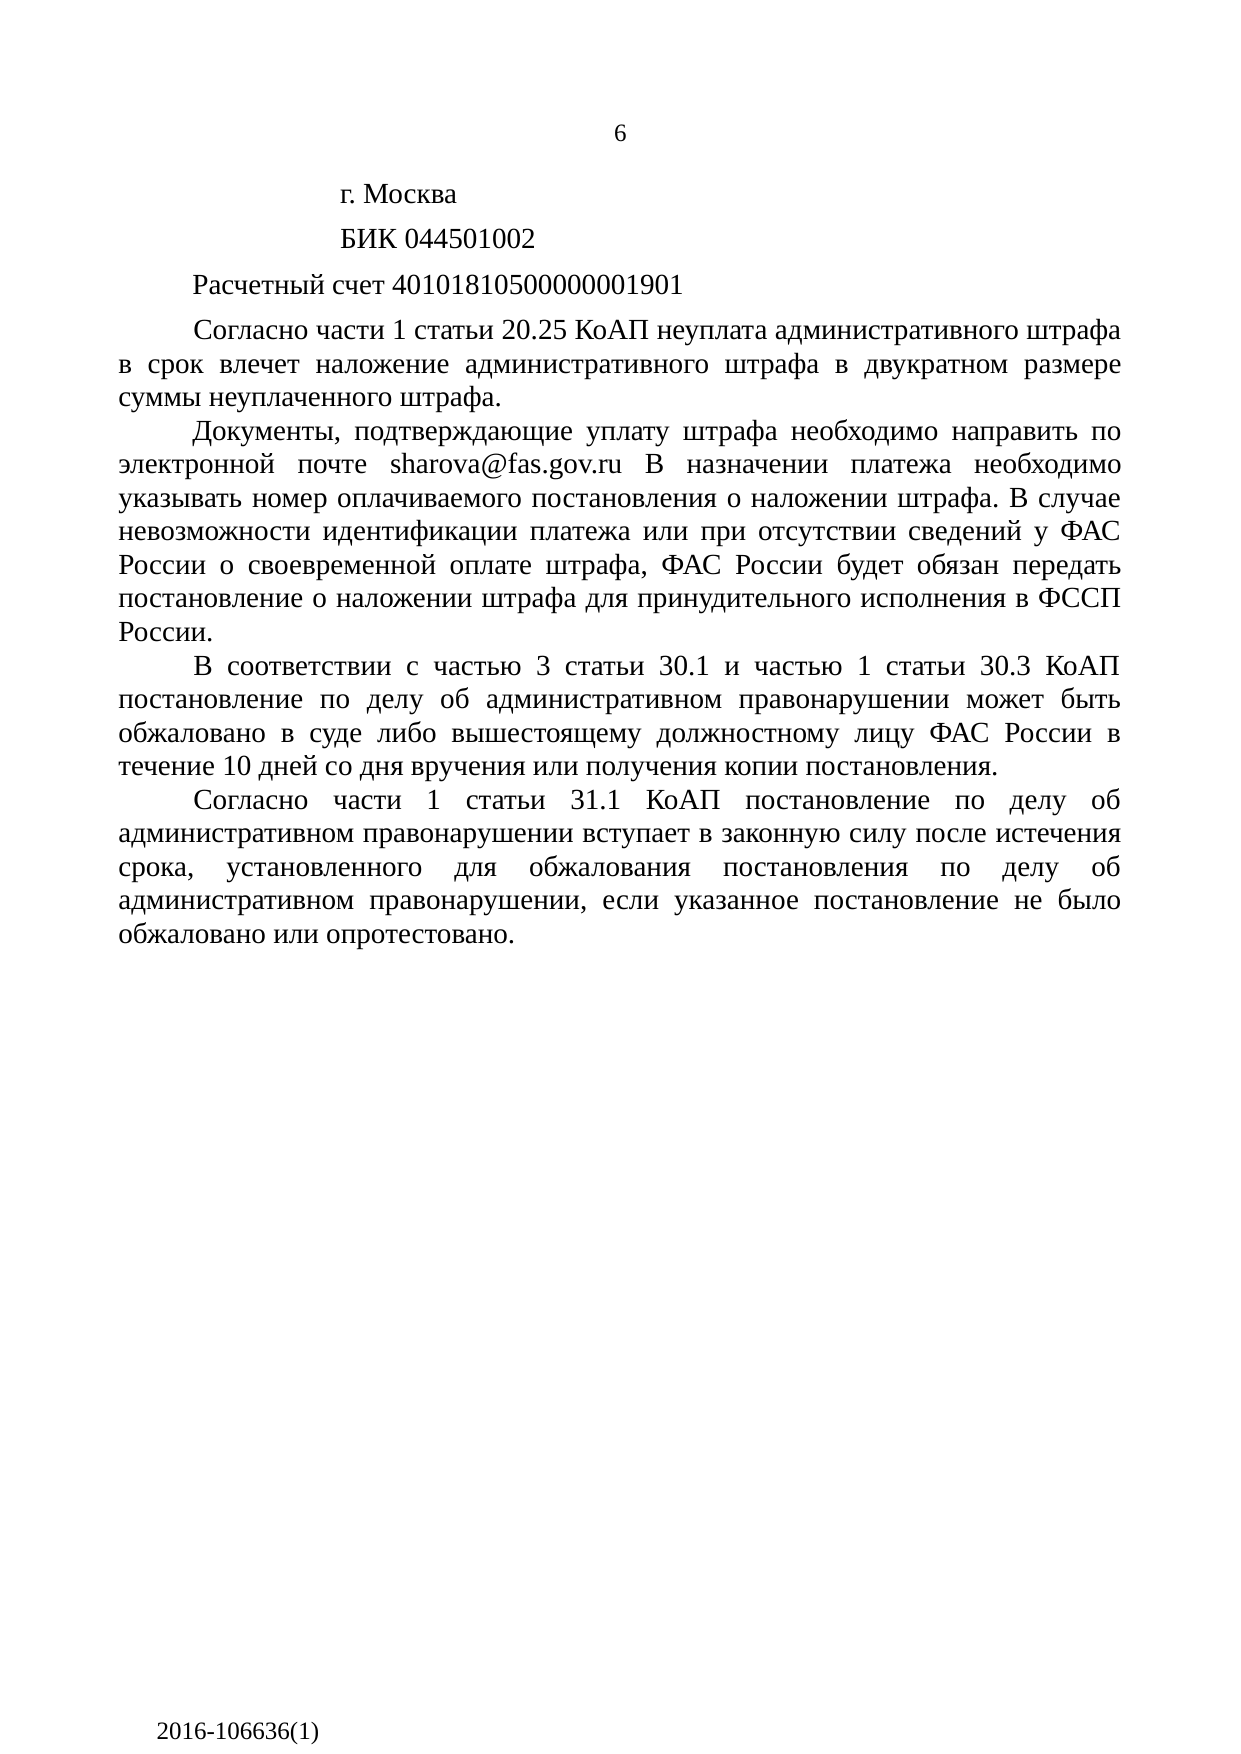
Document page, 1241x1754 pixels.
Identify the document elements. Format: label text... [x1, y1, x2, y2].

text Согласно части 1 статьи 20.25 КоАП неуплата административного штрафа в срок влечет наложение административного штрафа в двукратном размере суммы неуплаченного штрафа. [118, 312, 1122, 413]
text Согласно части 1 статьи 31.1 КоАП постановление по делу об административном правонарушении вступает в законную силу после истечения срока, установленного для обжалования постановления по делу об административном правонарушении, если указанное постановление не было обжаловано или опротестовано. [118, 782, 1122, 949]
text Расчетный счет 40101810500000001901 [118, 267, 1122, 301]
text БИК 044501002 [118, 222, 1122, 255]
text Документы, подтверждающие уплату штрафа необходимо направить по электронной почте sharova@fas.gov.ru В назначении платежа необходимо указывать номер оплачиваемого постановления о наложении штрафа. В случае невозможности идентификации платежа или при отсутствии сведений у ФАС России о своевременной оплате штрафа, ФАС России будет обязан передать постановление о наложении штрафа для принудительного исполнения в ФССП России. [118, 413, 1122, 648]
text В соответствии с частью 3 статьи 30.1 и частью 1 статьи 30.3 КоАП постановление по делу об административном правонарушении может быть обжаловано в суде либо вышестоящему должностному лицу ФАС России в течение 10 дней со дня вручения или получения копии постановления. [118, 648, 1122, 782]
text г. Москва [118, 176, 1122, 210]
